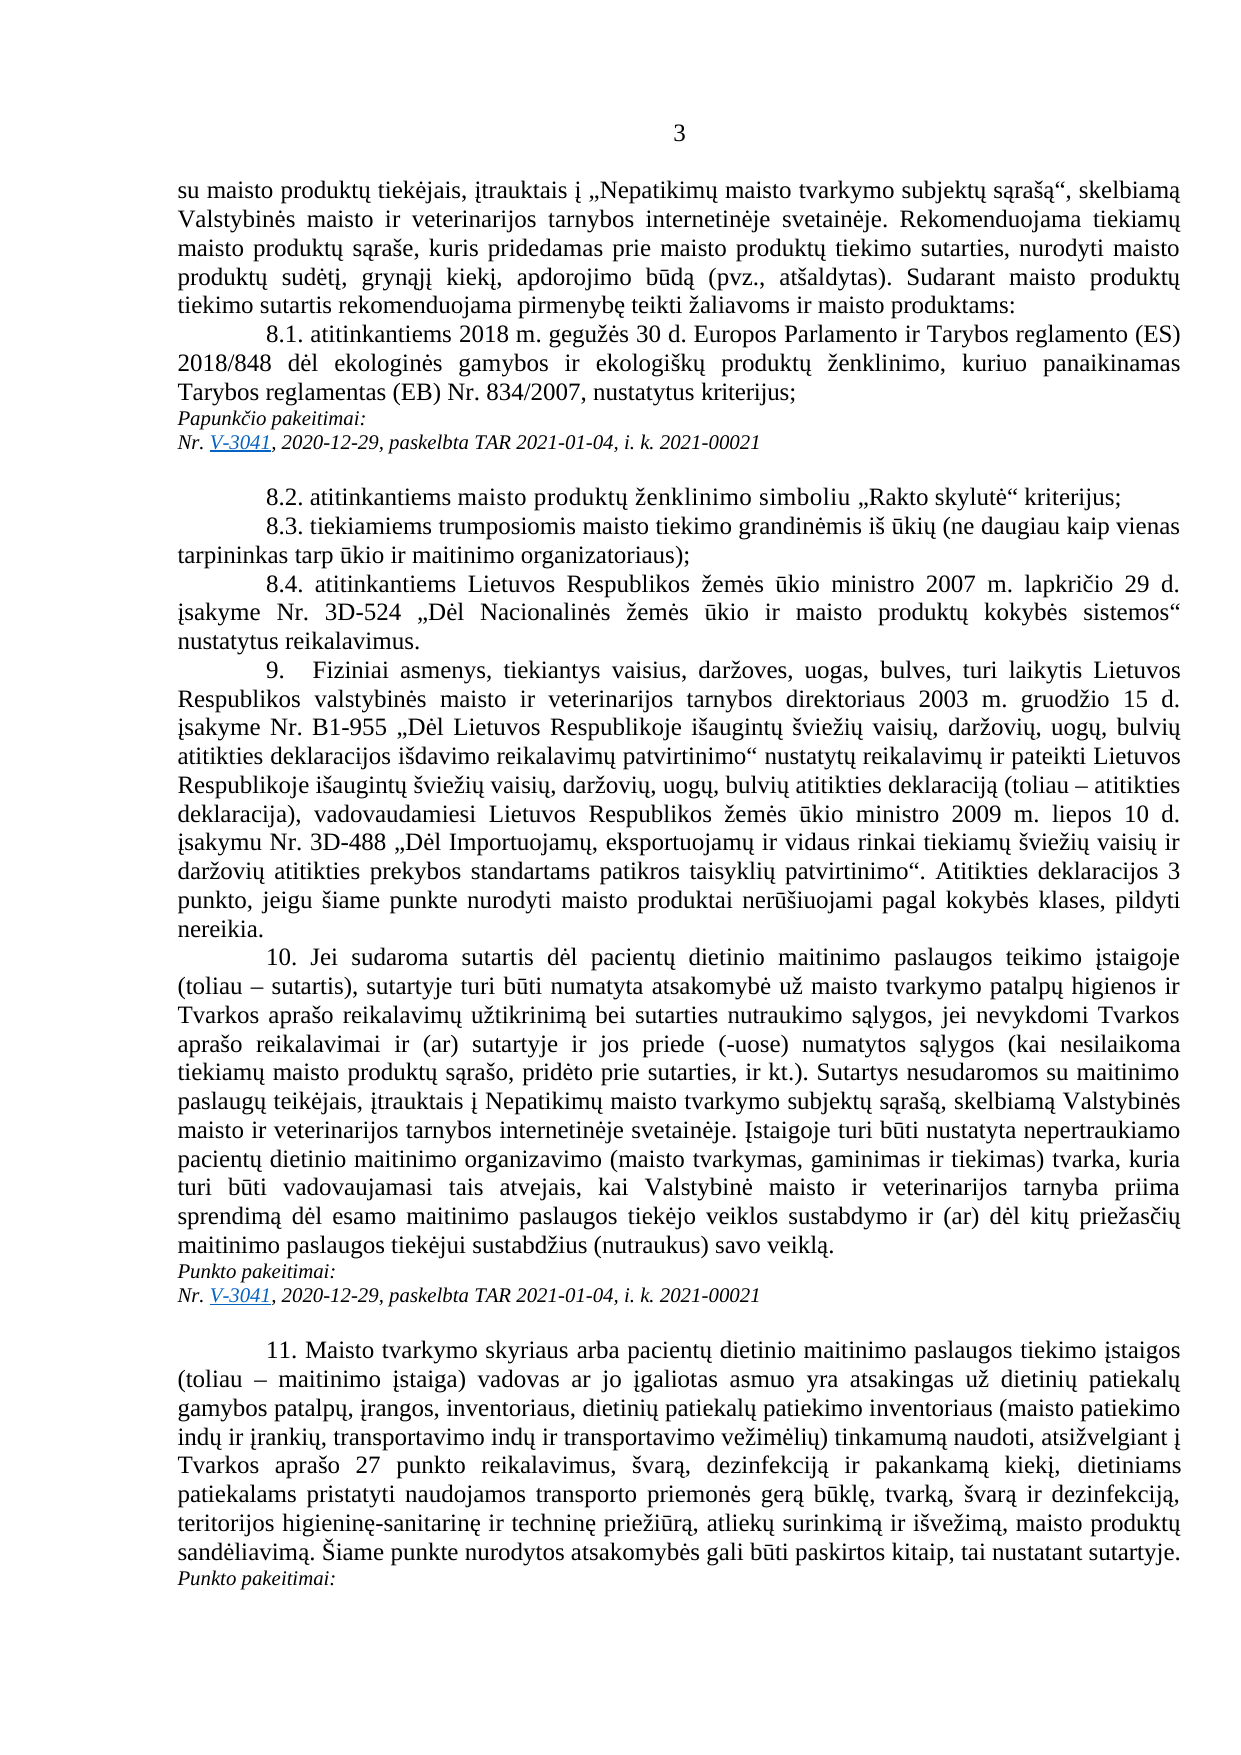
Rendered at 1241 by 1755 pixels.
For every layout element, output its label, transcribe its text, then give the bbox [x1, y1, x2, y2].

text 8.2. atitinkantiems maisto produktų ženklinimo simboliu „Rakto skylutė“ kriterijus; [177, 482, 1181, 511]
text 9. Fiziniai asmenys, tiekiantys vaisius, daržoves, uogas, bulves, turi laikytis Lietuvos Respublikos valstybinės maisto ir veterinarijos tarnybos direktoriaus 2003 m. gruodžio 15 d. įsakyme Nr. B1-955 „Dėl Lietuvos Respublikoje išaugintų šviežių vaisių, daržovių, uogų, bulvių atitikties deklaracijos išdavimo reikalavimų patvirtinimo“ nustatytų reikalavimų ir pateikti Lietuvos Respublikoje išaugintų šviežių vaisių, daržovių, uogų, bulvių atitikties deklaraciją (toliau ‒ atitikties deklaracija), vadovaudamiesi Lietuvos Respublikos žemės ūkio ministro 2009 m. liepos 10 d. įsakymu Nr. 3D-488 „Dėl Importuojamų, eksportuojamų ir vidaus rinkai tiekiamų šviežių vaisių ir daržovių atitikties prekybos standartams patikros taisyklių patvirtinimo“. Atitikties deklaracijos 3 punkto, jeigu šiame punkte nurodyti maisto produktai nerūšiuojami pagal kokybės klases, pildyti nereikia. [177, 655, 1181, 942]
text Nr. V-3041, 2020-12-29, paskelbta TAR 2021-01-04, i. k. 2021-00021 [177, 1283, 1181, 1307]
text Papunkčio pakeitimai: [177, 406, 1181, 430]
text Punkto pakeitimai: [177, 1566, 1181, 1590]
text 8.1. atitinkantiems 2018 m. gegužės 30 d. Europos Parlamento ir Tarybos reglamento (ES) 2018/848 dėl ekologinės gamybos ir ekologiškų produktų ženklinimo, kuriuo panaikinamas Tarybos reglamentas (EB) Nr. 834/2007, nustatytus kriterijus; [177, 319, 1181, 406]
text Punkto pakeitimai: [177, 1259, 1181, 1283]
text su maisto produktų tiekėjais, įtrauktais į „Nepatikimų maisto tvarkymo subjektų sąrašą“, skelbiamą Valstybinės maisto ir veterinarijos tarnybos internetinėje svetainėje. Rekomenduojama tiekiamų maisto produktų sąraše, kuris pridedamas prie maisto produktų tiekimo sutarties, nurodyti maisto produktų sudėtį, grynąjį kiekį, apdorojimo būdą (pvz., atšaldytas). Sudarant maisto produktų tiekimo sutartis rekomenduojama pirmenybę teikti žaliavoms ir maisto produktams: [177, 176, 1181, 319]
text 8.4. atitinkantiems Lietuvos Respublikos žemės ūkio ministro 2007 m. lapkričio 29 d. įsakyme Nr. 3D-524 „Dėl Nacionalinės žemės ūkio ir maisto produktų kokybės sistemos“ nustatytus reikalavimus. [177, 569, 1181, 655]
text 8.3. tiekiamiems trumposiomis maisto tiekimo grandinėmis iš ūkių (ne daugiau kaip vienas tarpininkas tarp ūkio ir maitinimo organizatoriaus); [177, 511, 1181, 569]
text 11. Maisto tvarkymo skyriaus arba pacientų dietinio maitinimo paslaugos tiekimo įstaigos (toliau – maitinimo įstaiga) vadovas ar jo įgaliotas asmuo yra atsakingas už dietinių patiekalų gamybos patalpų, įrangos, inventoriaus, dietinių patiekalų patiekimo inventoriaus (maisto patiekimo indų ir įrankių, transportavimo indų ir transportavimo vežimėlių) tinkamumą naudoti, atsižvelgiant į Tvarkos aprašo 27 punkto reikalavimus, švarą, dezinfekciją ir pakankamą kiekį, dietiniams patiekalams pristatyti naudojamos transporto priemonės gerą būklę, tvarką, švarą ir dezinfekciją, teritorijos higieninę-sanitarinę ir techninę priežiūrą, atliekų surinkimą ir išvežimą, maisto produktų sandėliavimą. Šiame punkte nurodytos atsakomybės gali būti paskirtos kitaip, tai nustatant sutartyje. [177, 1336, 1181, 1566]
text 10. Jei sudaroma sutartis dėl pacientų dietinio maitinimo paslaugos teikimo įstaigoje (toliau – sutartis), sutartyje turi būti numatyta atsakomybė už maisto tvarkymo patalpų higienos ir Tvarkos aprašo reikalavimų užtikrinimą bei sutarties nutraukimo sąlygos, jei nevykdomi Tvarkos aprašo reikalavimai ir (ar) sutartyje ir jos priede (-uose) numatytos sąlygos (kai nesilaikoma tiekiamų maisto produktų sąrašo, pridėto prie sutarties, ir kt.). Sutartys nesudaromos su maitinimo paslaugų teikėjais, įtrauktais į Nepatikimų maisto tvarkymo subjektų sąrašą, skelbiamą Valstybinės maisto ir veterinarijos tarnybos internetinėje svetainėje. Įstaigoje turi būti nustatyta nepertraukiamo pacientų dietinio maitinimo organizavimo (maisto tvarkymas, gaminimas ir tiekimas) tvarka, kuria turi būti vadovaujamasi tais atvejais, kai Valstybinė maisto ir veterinarijos tarnyba priima sprendimą dėl esamo maitinimo paslaugos tiekėjo veiklos sustabdymo ir (ar) dėl kitų priežasčių maitinimo paslaugos tiekėjui sustabdžius (nutraukus) savo veiklą. [177, 942, 1181, 1259]
text Nr. V-3041, 2020-12-29, paskelbta TAR 2021-01-04, i. k. 2021-00021 [177, 430, 1181, 454]
